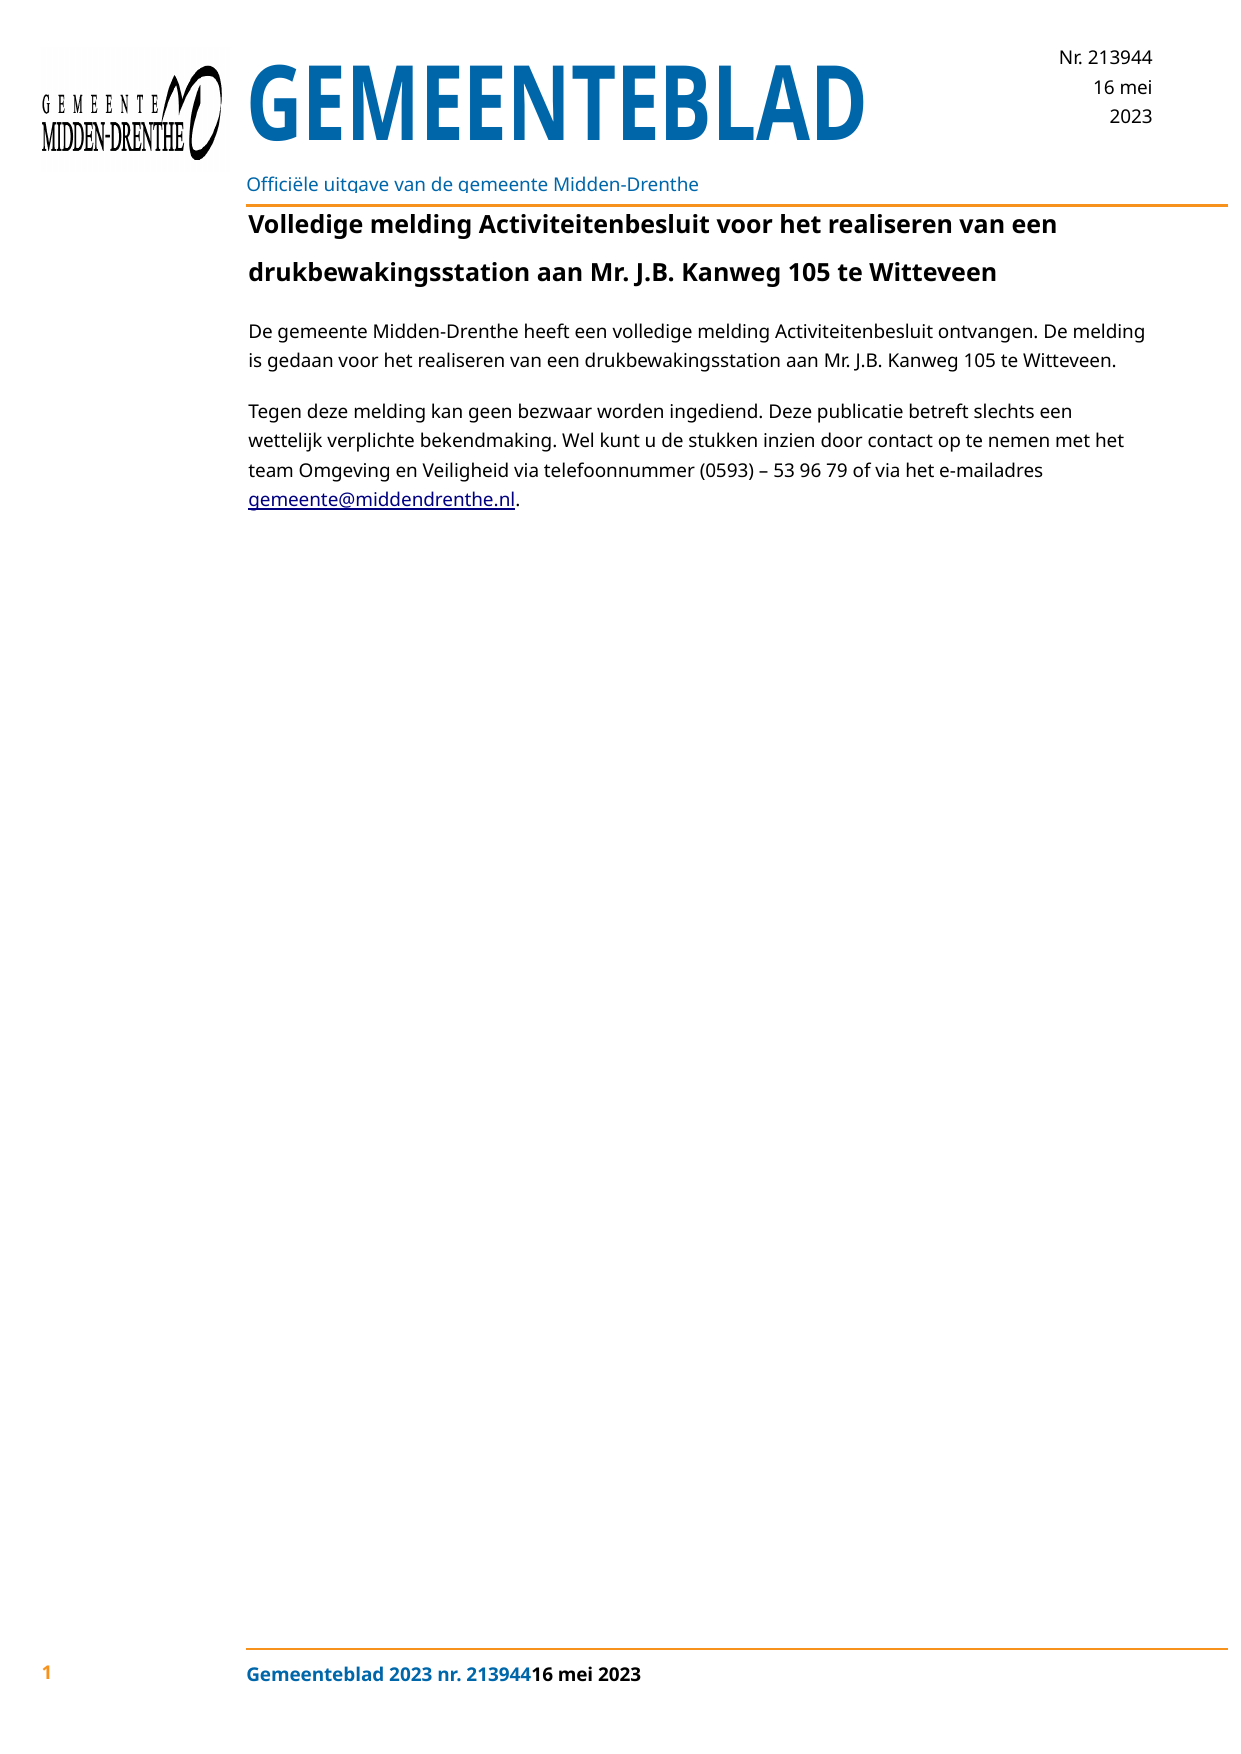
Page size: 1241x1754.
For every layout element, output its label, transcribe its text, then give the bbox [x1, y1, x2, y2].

text Tegen deze melding kan geen bezwaar worden ingediend. Deze publicatie betreft slechts een wettelijk verplichte bekendmaking. Wel kunt u de stukken inzien door contact op te nemen met het team Omgeving en Veiligheid via telefoonnummer (0593) – 53 96 79 of via het e-mailadres gemeente@middendrenthe.nl. [248, 398, 1152, 512]
picture [41, 47, 231, 172]
text De gemeente Midden-Drenthe heeft een volledige melding Activiteitenbesluit ontvangen. De melding is gedaan voor het realiseren van een drukbewakingsstation aan Mr. J.B. Kanweg 105 te Witteveen. [248, 318, 1152, 373]
text Volledige melding Activiteitenbesluit voor het realiseren van een drukbewakingsstation aan Mr. J.B. Kanweg 105 te Witteveen [248, 207, 1152, 288]
